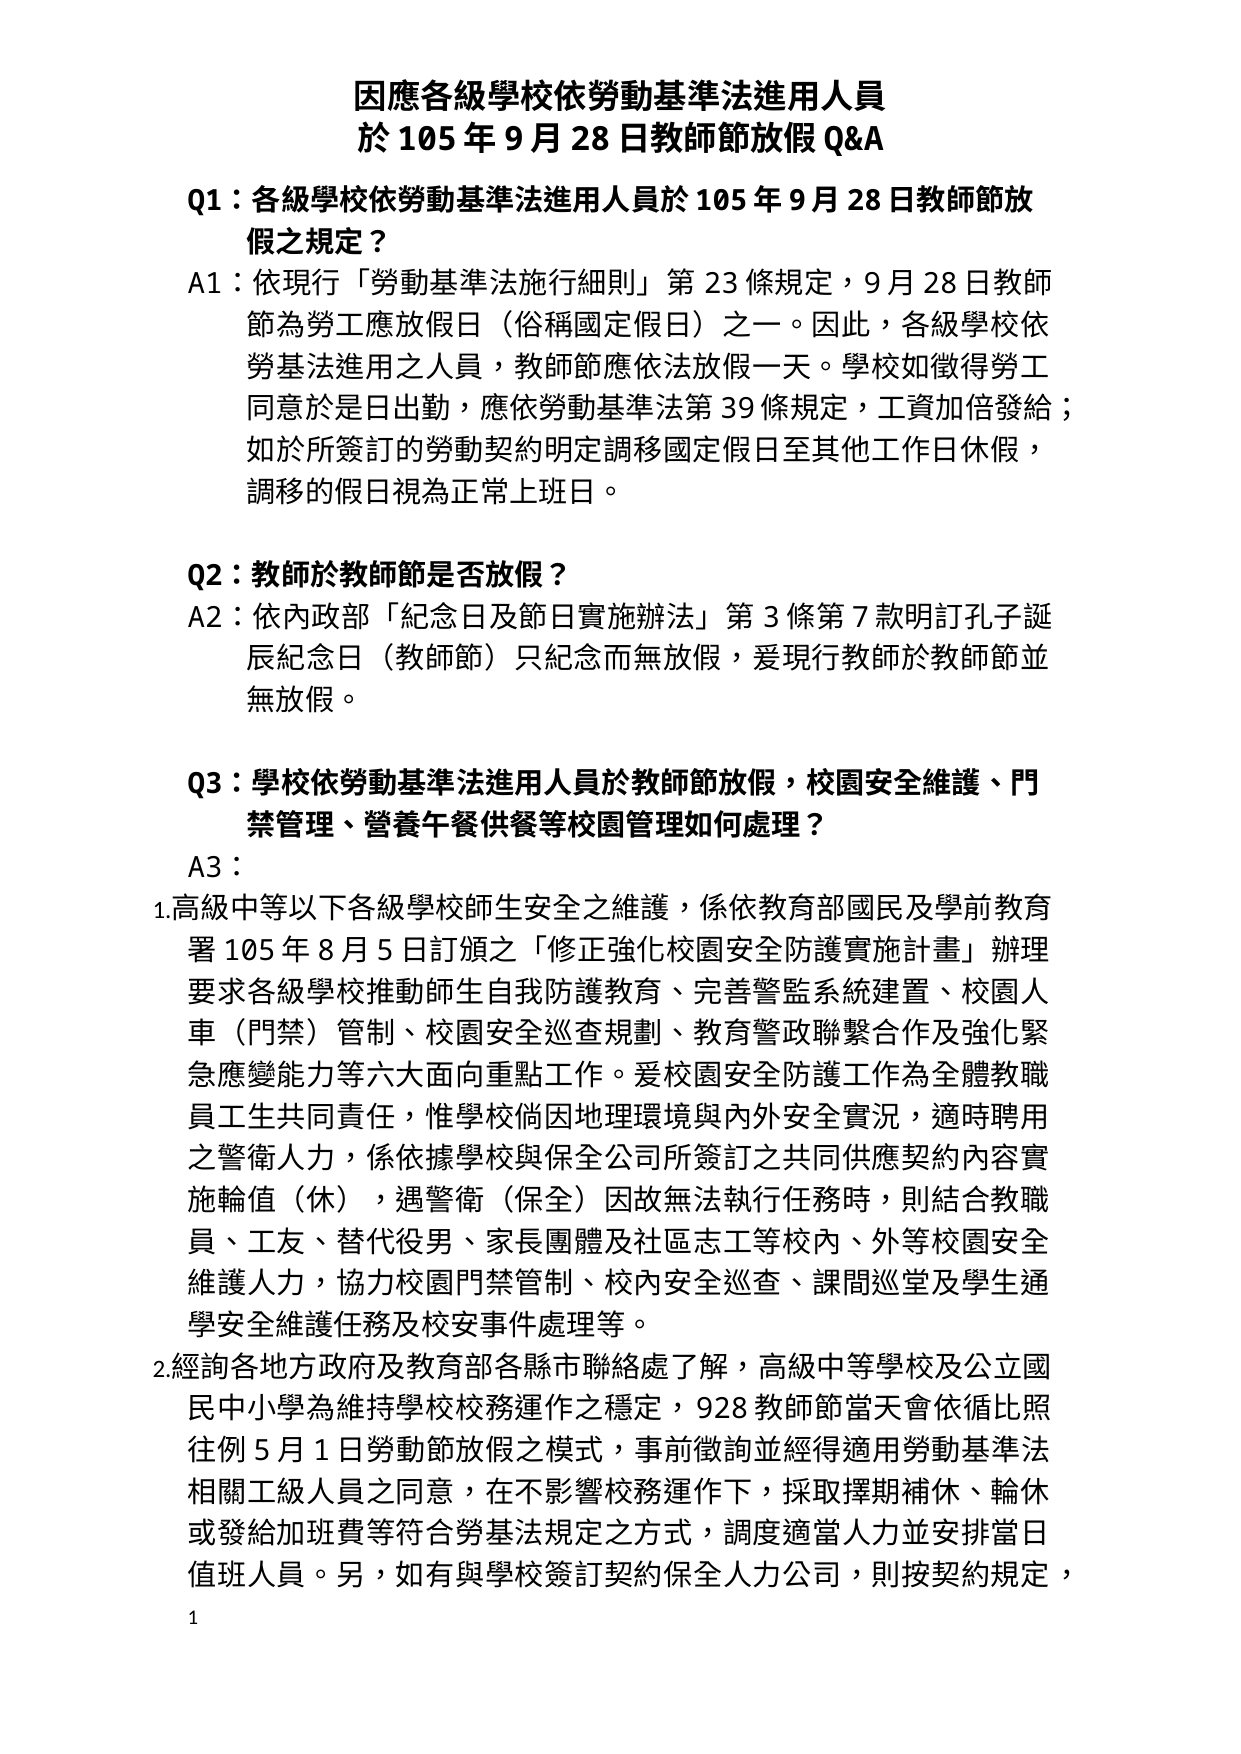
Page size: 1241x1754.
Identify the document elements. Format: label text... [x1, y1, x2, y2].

list 高級中等以下各級學校師生安全之維護，係依教育部國民及學前教育署105年8月5日訂頒之「修正強化校園安全防護實施計畫」辦理要求各級學校推動師生自我防護教育、完善警監系統建置、校園人車（門禁）管制、校園安全巡查規劃、教育警政聯繫合作及強化緊急應變能力等六大面向重點工作。爰校園安全防護工作為全體教職員工生共同責任，惟學校倘因地理環境與內外安全實況，適時聘用之警衛人力，係依據學校與保全公司所簽訂之共同供應契約內容實施輪值（休），遇警衛（保全）因故無法執行任務時，則結合教職員、工友、替代役男、家長團體及社區志工等校內、外等校園安全維護人力，協力校園門禁管制、校內安全巡查、課間巡堂及學生通學安全維護任務及校安事件處理等。 [152, 885, 1053, 1344]
text 因應各級學校依勞動基準法進用人員 [187, 75, 1053, 117]
text A2：依內政部「紀念日及節日實施辦法」第3條第7款明訂孔子誕辰紀念日（教師節）只紀念而無放假，爰現行教師於教師節並無放假。 [187, 594, 1053, 719]
text Q3：學校依勞動基準法進用人員於教師節放假，校園安全維護、門禁管理、營養午餐供餐等校園管理如何處理？ [187, 760, 1053, 844]
list 經詢各地方政府及教育部各縣市聯絡處了解，高級中等學校及公立國民中小學為維持學校校務運作之穩定，928教師節當天會依循比照往例5月1日勞動節放假之模式，事前徵詢並經得適用勞動基準法相關工級人員之同意，在不影響校務運作下，採取擇期補休、輪休或發給加班費等符合勞基法規定之方式，調度適當人力並安排當日值班人員。另，如有與學校簽訂契約保全人力公司，則按契約規定，配合學校上課日應提供相關人力，以因應學校實務運作。 [152, 1344, 1053, 1594]
text A1：依現行「勞動基準法施行細則」第23條規定，9月28日教師節為勞工應放假日（俗稱國定假日）之一。因此，各級學校依勞基法進用之人員，教師節應依法放假一天。學校如徵得勞工同意於是日出勤，應依勞動基準法第39條規定，工資加倍發給；如於所簽訂的勞動契約明定調移國定假日至其他工作日休假，調移的假日視為正常上班日。 [187, 260, 1053, 510]
text A3： [187, 844, 1053, 885]
text 於105年9月28日教師節放假Q&A [187, 117, 1053, 158]
text Q1：各級學校依勞動基準法進用人員於105年9月28日教師節放假之規定？ [187, 177, 1053, 260]
text Q2：教師於教師節是否放假？ [187, 552, 1053, 594]
